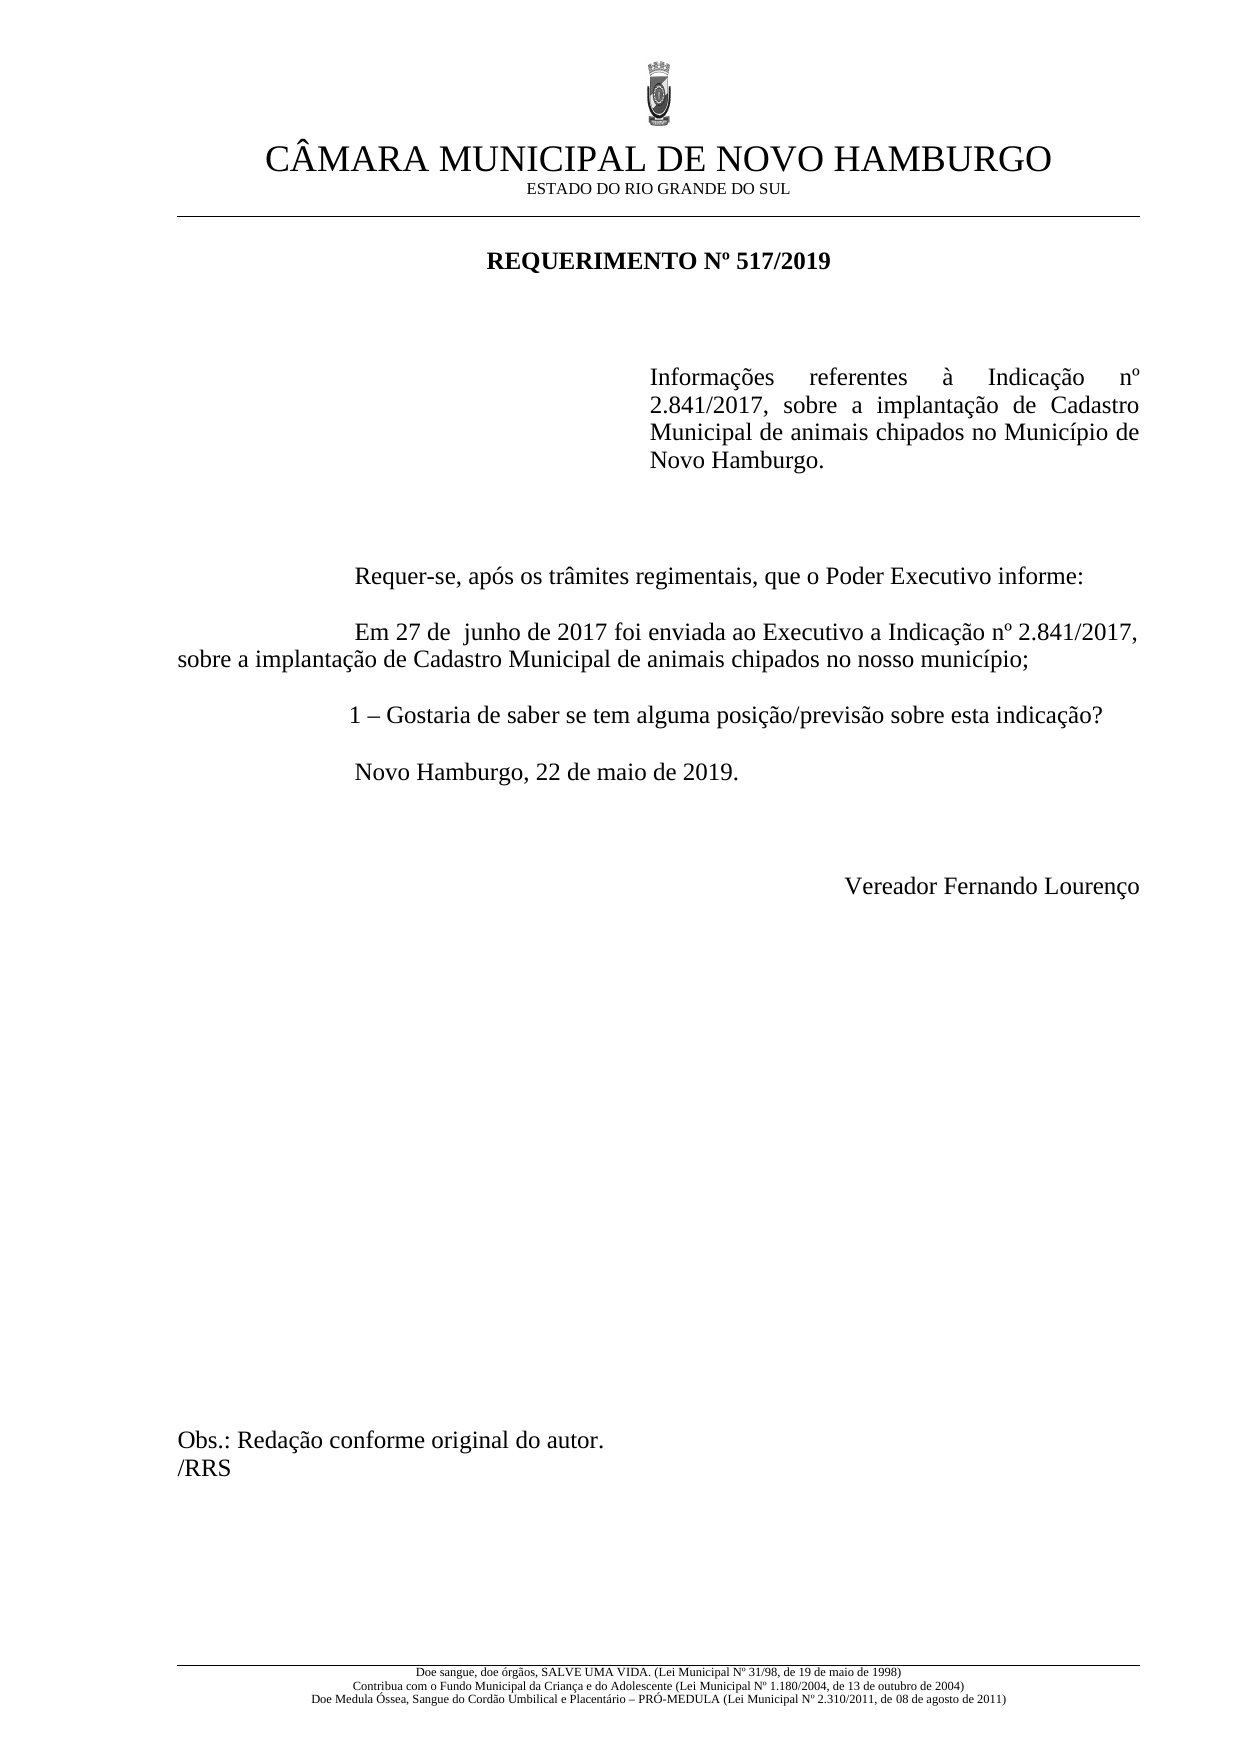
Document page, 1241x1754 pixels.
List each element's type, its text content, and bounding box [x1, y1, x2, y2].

text Em 27 de junho de 2017 foi enviada ao Executivo a Indicação nº 2.841/2017, sobre a implantação de Cadastro Municipal de animais chipados no nosso município; [177, 618, 1140, 673]
text 1 – Gostaria de saber se tem alguma posição/previsão sobre esta indicação? [177, 701, 1140, 729]
text Novo Hamburgo, 22 de maio de 2019. [177, 758, 1140, 786]
text Requer-se, após os trâmites regimentais, que o Poder Executivo informe: [177, 562, 1140, 590]
text Vereador Fernando Lourenço [177, 872, 1140, 900]
text REQUERIMENTO Nº 517/2019 [177, 247, 1140, 274]
text Obs.: Redação conforme original do autor. [177, 1427, 1140, 1454]
text /RRS [177, 1454, 1140, 1482]
text Informações referentes à Indicação nº 2.841/2017, sobre a implantação de Cadastro Municipal de animais chipados no Município de Novo Hamburgo. [649, 363, 1140, 474]
